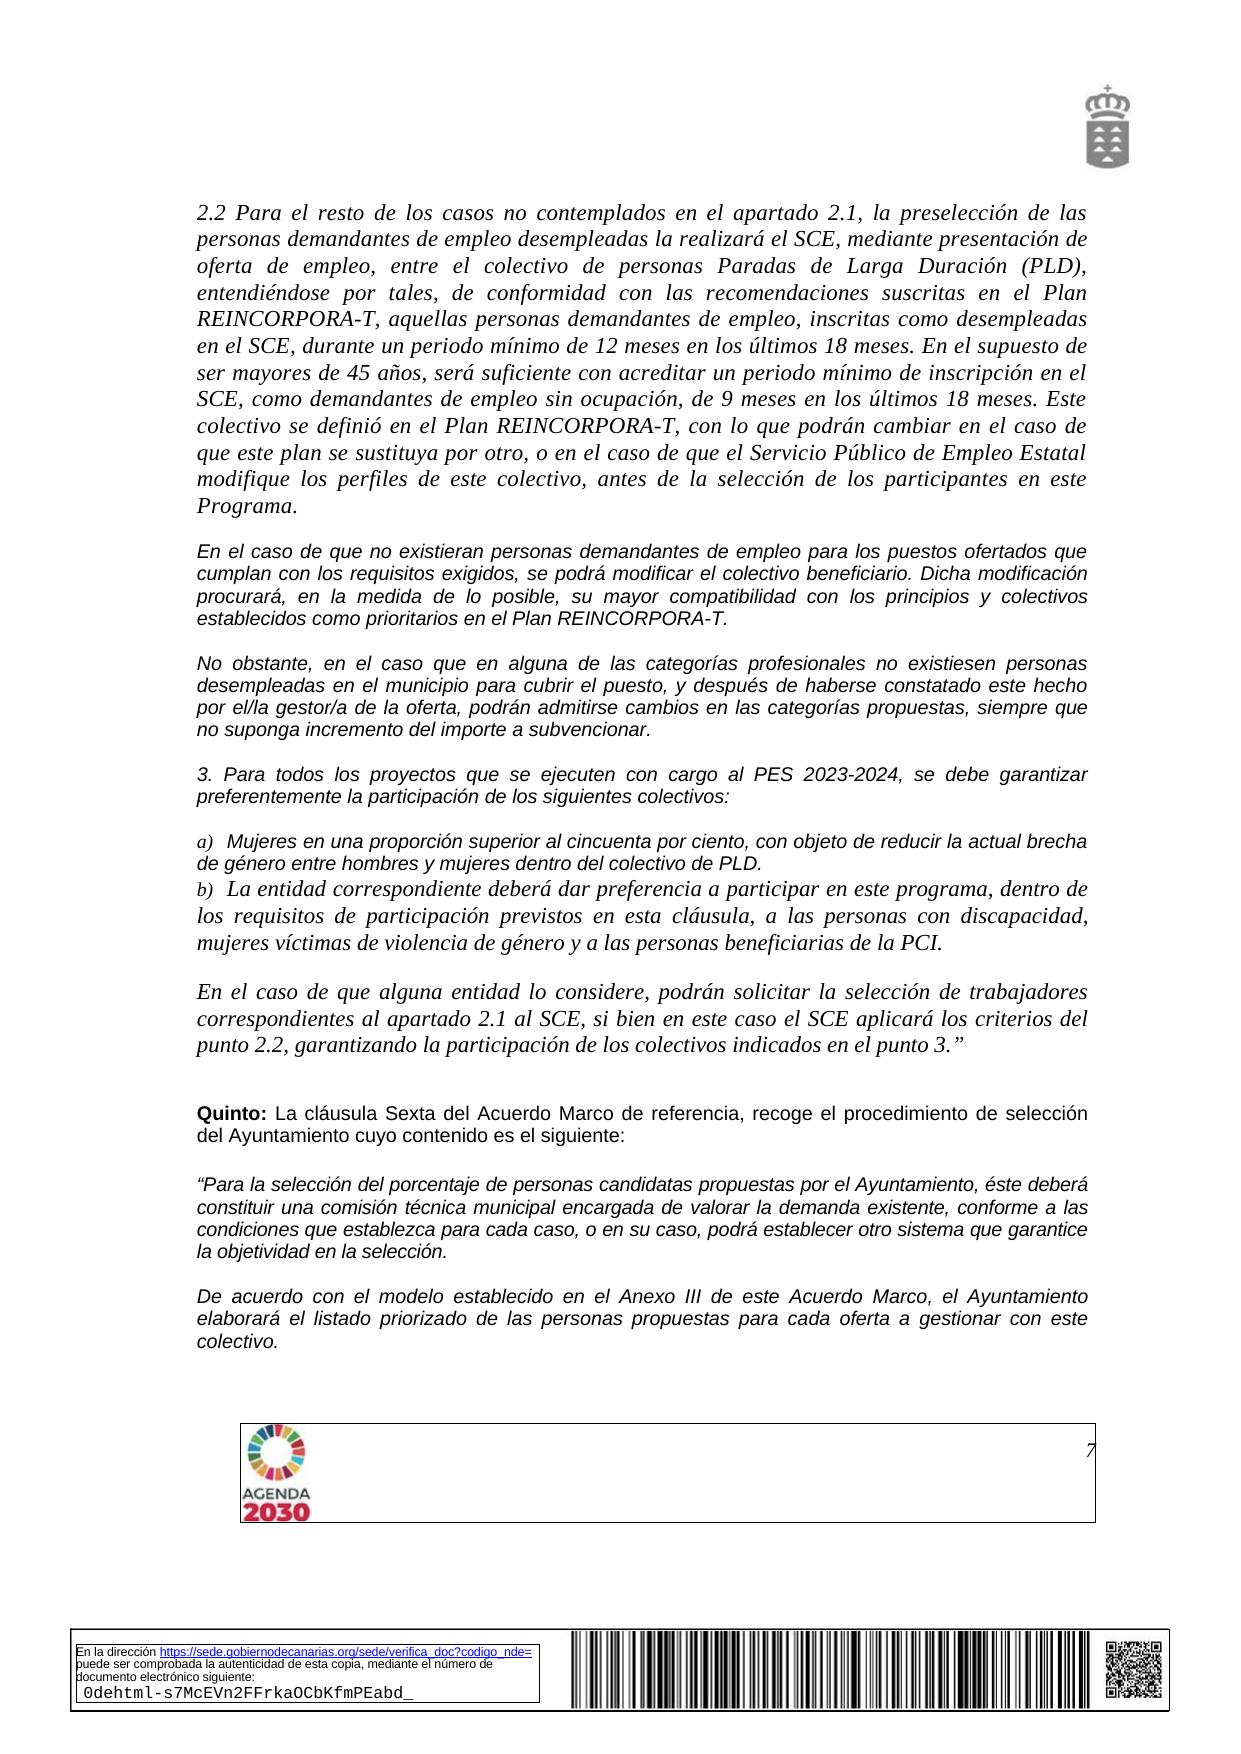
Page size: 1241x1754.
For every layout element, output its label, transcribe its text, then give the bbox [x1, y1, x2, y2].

text 0dehtml-s7McEVn2FFrkaOCbKfmPEabd_ [83, 1684, 539, 1702]
list Mujeres en una proporción superior al cincuenta por ciento, con objeto de reducir la actual brecha de género entre hombres y mujeres dentro del colectivo de PLD. [197, 830, 1089, 875]
text No obstante, en el caso que en alguna de las categorías profesionales no existiesen personas desempleadas en el municipio para cubrir el puesto, y después de haberse constatado este hecho por el/la gestor/a de la oferta, podrán admitirse cambios en las categorías propuestas, siempre que no suponga incremento del importe a subvencionar. [197, 653, 1089, 741]
text De acuerdo con el modelo establecido en el Anexo III de este Acuerdo Marco, el Ayuntamiento elaborará el listado priorizado de las personas propuestas para cada oferta a gestionar con este colectivo. [197, 1285, 1089, 1353]
text 3. Para todos los proyectos que se ejecuten con cargo al PES 2023-2024, se debe garantizar preferentemente la participación de los siguientes colectivos: [197, 764, 1089, 808]
picture [1083, 83, 1132, 172]
text “Para la selección del porcentaje de personas candidatas propuestas por el Ayuntamiento, éste deberá constituir una comisión técnica municipal encargada de valorar la demanda existente, conforme a las condiciones que establezca para cada caso, o en su caso, podrá establecer otro sistema que garantice la objetividad en la selección. [197, 1174, 1089, 1263]
text En el caso de que alguna entidad lo considere, podrán solicitar la selección de trabajadores correspondientes al apartado 2.1 al SCE, si bien en este caso el SCE aplicará los criterios del punto 2.2, garantizando la participación de los colectivos indicados en el punto 3.” [197, 978, 1089, 1058]
picture [71, 1630, 1169, 1711]
table_header 7 [312, 1424, 1095, 1522]
text 2.2 Para el resto de los casos no contemplados en el apartado 2.1, la preselección de las personas demandantes de empleo desempleadas la realizará el SCE, mediante presentación de oferta de empleo, entre el colectivo de personas Paradas de Larga Duración (PLD), entendiéndose por tales, de conformidad con las recomendaciones suscritas en el Plan REINCORPORA-T, aquellas personas demandantes de empleo, inscritas como desempleadas en el SCE, durante un periodo mínimo de 12 meses en los últimos 18 meses. En el supuesto de ser mayores de 45 años, será suficiente con acreditar un periodo mínimo de inscripción en el SCE, como demandantes de empleo sin ocupación, de 9 meses en los últimos 18 meses. Este colectivo se definió en el Plan REINCORPORA-T, con lo que podrán cambiar en el caso de que este plan se sustituya por otro, o en el caso de que el Servicio Público de Empleo Estatal modifique los perfiles de este colectivo, antes de la selección de los participantes en este Programa. [197, 199, 1089, 519]
text Quinto: La cláusula Sexta del Acuerdo Marco de referencia, recoge el procedimiento de selección del Ayuntamiento cuyo contenido es el siguiente: [197, 1103, 1089, 1147]
picture [241, 1424, 312, 1522]
list La entidad correspondiente deberá dar preferencia a participar en este programa, dentro de los requisitos de participación previstos en esta cláusula, a las personas con discapacidad, mujeres víctimas de violencia de género y a las personas beneficiarias de la PCI. [197, 875, 1089, 956]
text En la dirección https://sede.gobiernodecanarias.org/sede/verifica_doc?codigo_nde= puede ser comprobada la autenticidad de esta copia, mediante el número de documento electrónico siguiente: [77, 1646, 539, 1683]
text En el caso de que no existieran personas demandantes de empleo para los puestos ofertados que cumplan con los requisitos exigidos, se podrá modificar el colectivo beneficiario. Dicha modificación procurará, en la medida de lo posible, su mayor compatibilidad con los principios y colectivos establecidos como prioritarios en el Plan REINCORPORA-T. [197, 541, 1089, 630]
